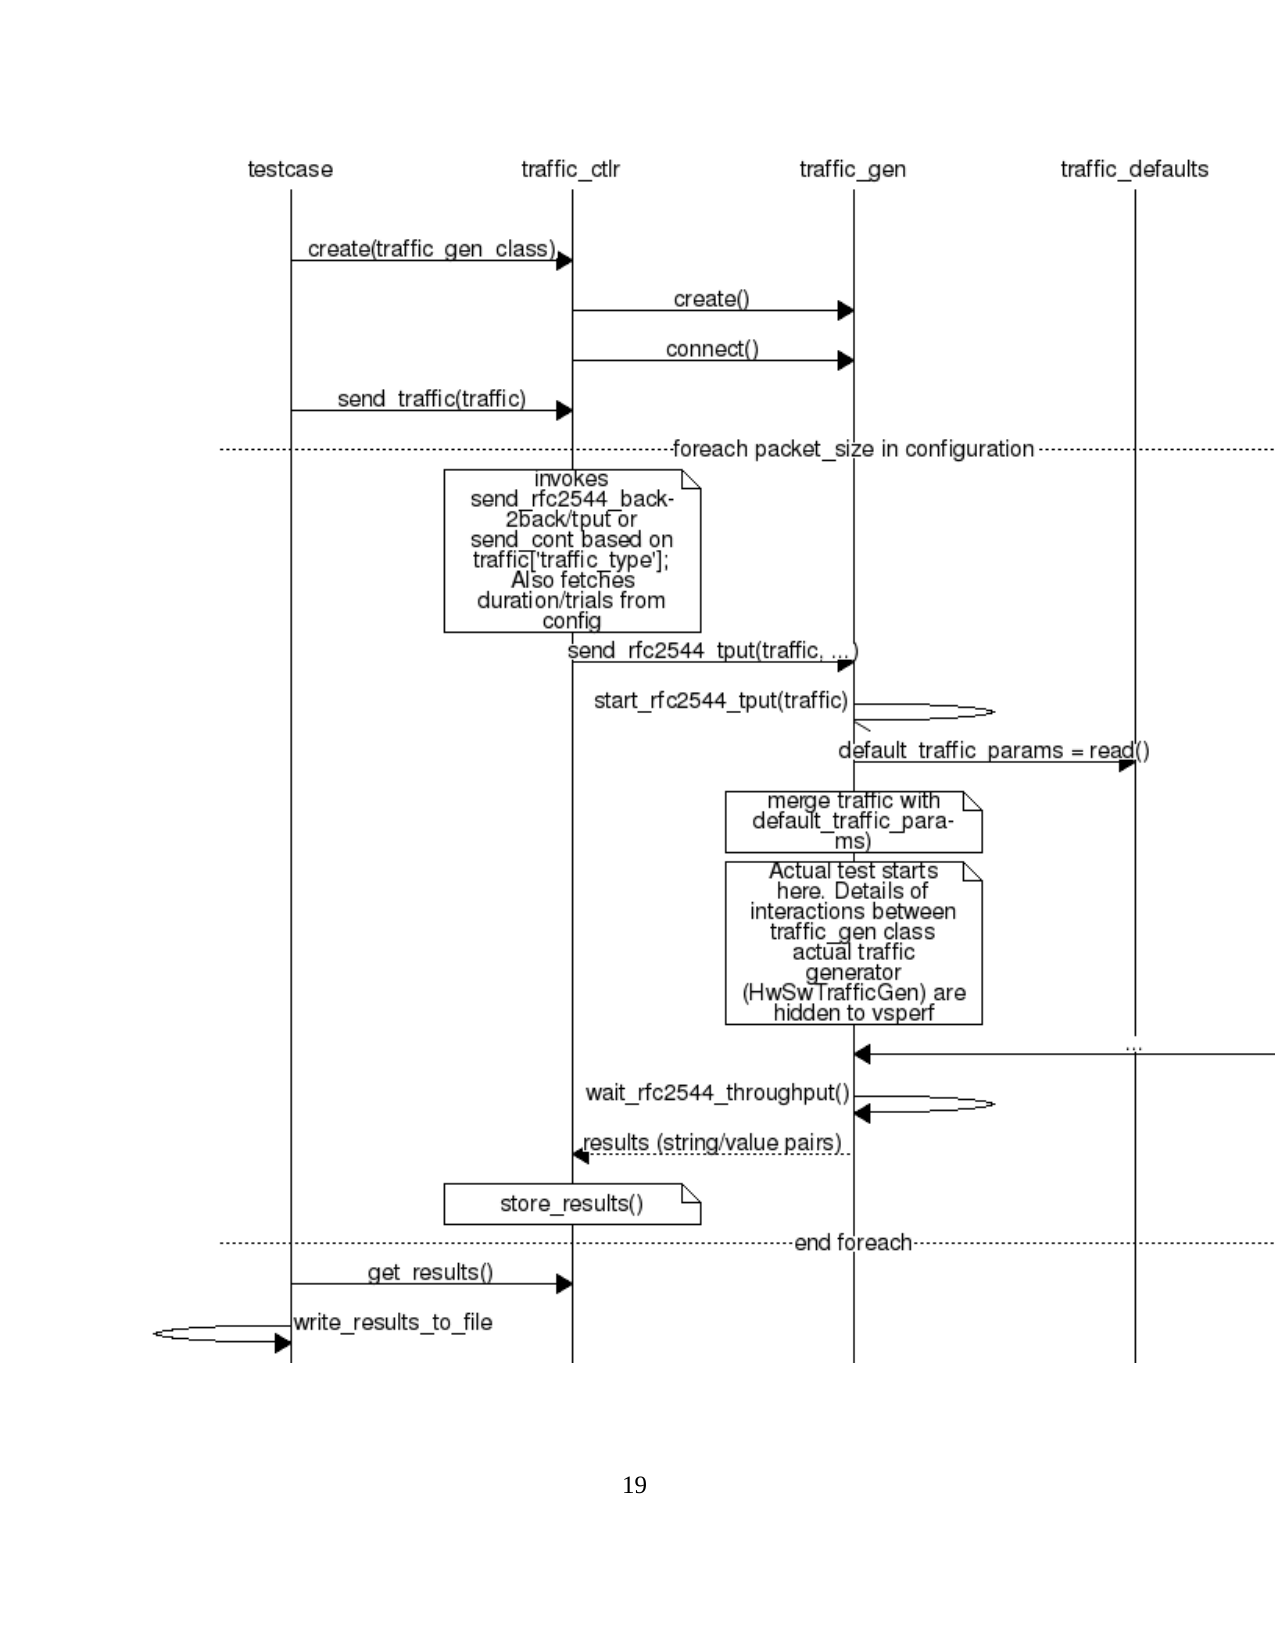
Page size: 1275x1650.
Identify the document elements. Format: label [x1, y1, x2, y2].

picture [150, 150, 1275, 1363]
